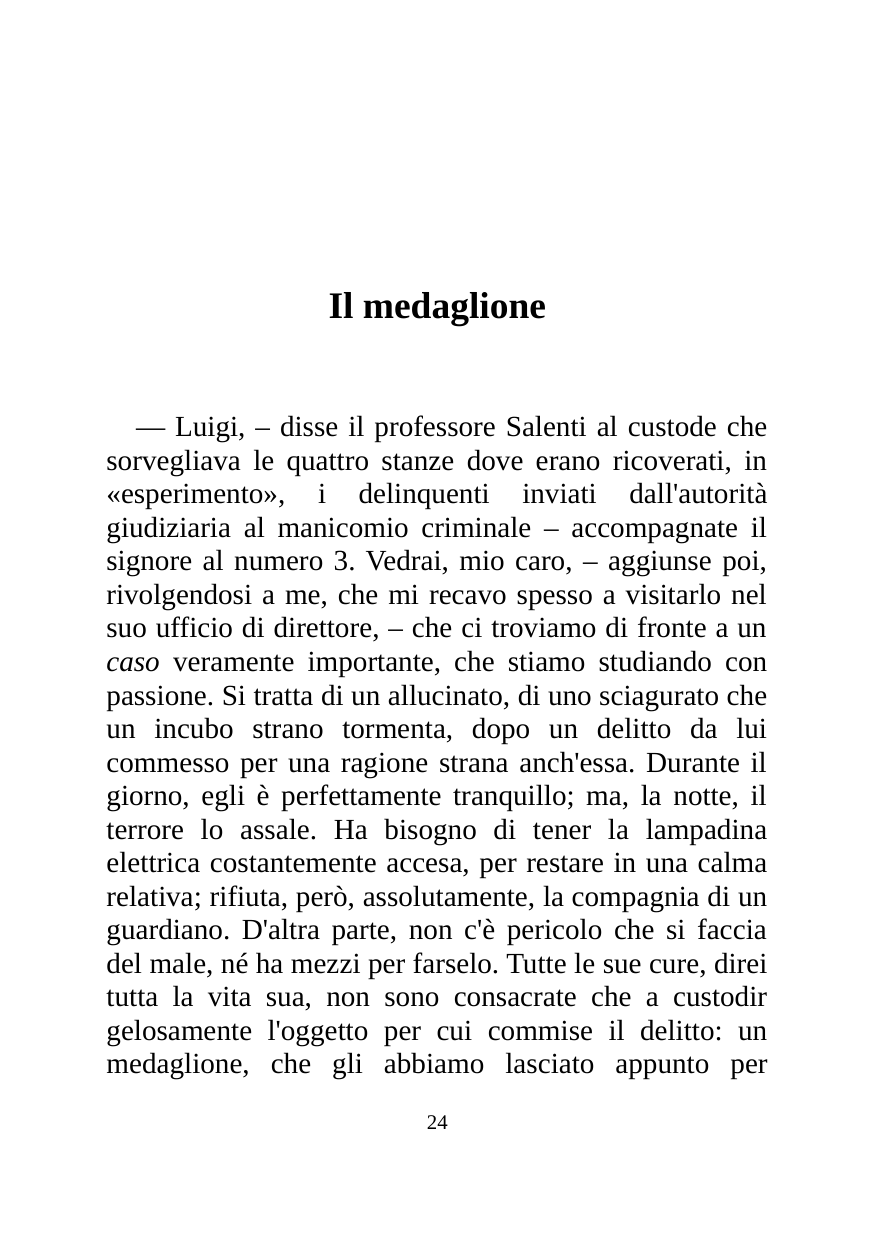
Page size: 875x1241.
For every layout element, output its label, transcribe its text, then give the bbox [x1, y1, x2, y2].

text — Luigi, – disse il professore Salenti al custode che sorvegliava le quattro stanze dove erano ricoverati, in «esperimento», i delinquenti inviati dall'autorità giudiziaria al manicomio criminale – accompagnate il signore al numero 3. Vedrai, mio caro, – aggiunse poi, rivolgendosi a me, che mi recavo spesso a visitarlo nel suo ufficio di direttore, – che ci troviamo di fronte a un caso veramente importante, che stiamo studiando con passione. Si tratta di un allucinato, di uno sciagurato che un incubo strano tormenta, dopo un delitto da lui commesso per una ragione strana anch'essa. Durante il giorno, egli è perfettamente tranquillo; ma, la notte, il terrore lo assale. Ha bisogno di tener la lampadina elettrica costantemente accesa, per restare in una calma relativa; rifiuta, però, assolutamente, la compagnia di un guardiano. D'altra parte, non c'è pericolo che si faccia del male, né ha mezzi per farselo. Tutte le sue cure, direi tutta la vita sua, non sono consacrate che a custodir gelosamente l'oggetto per cui commise il delitto: un medaglione, che gli abbiamo lasciato appunto per [106, 409, 768, 1080]
subtitle Il medaglione [106, 283, 768, 327]
